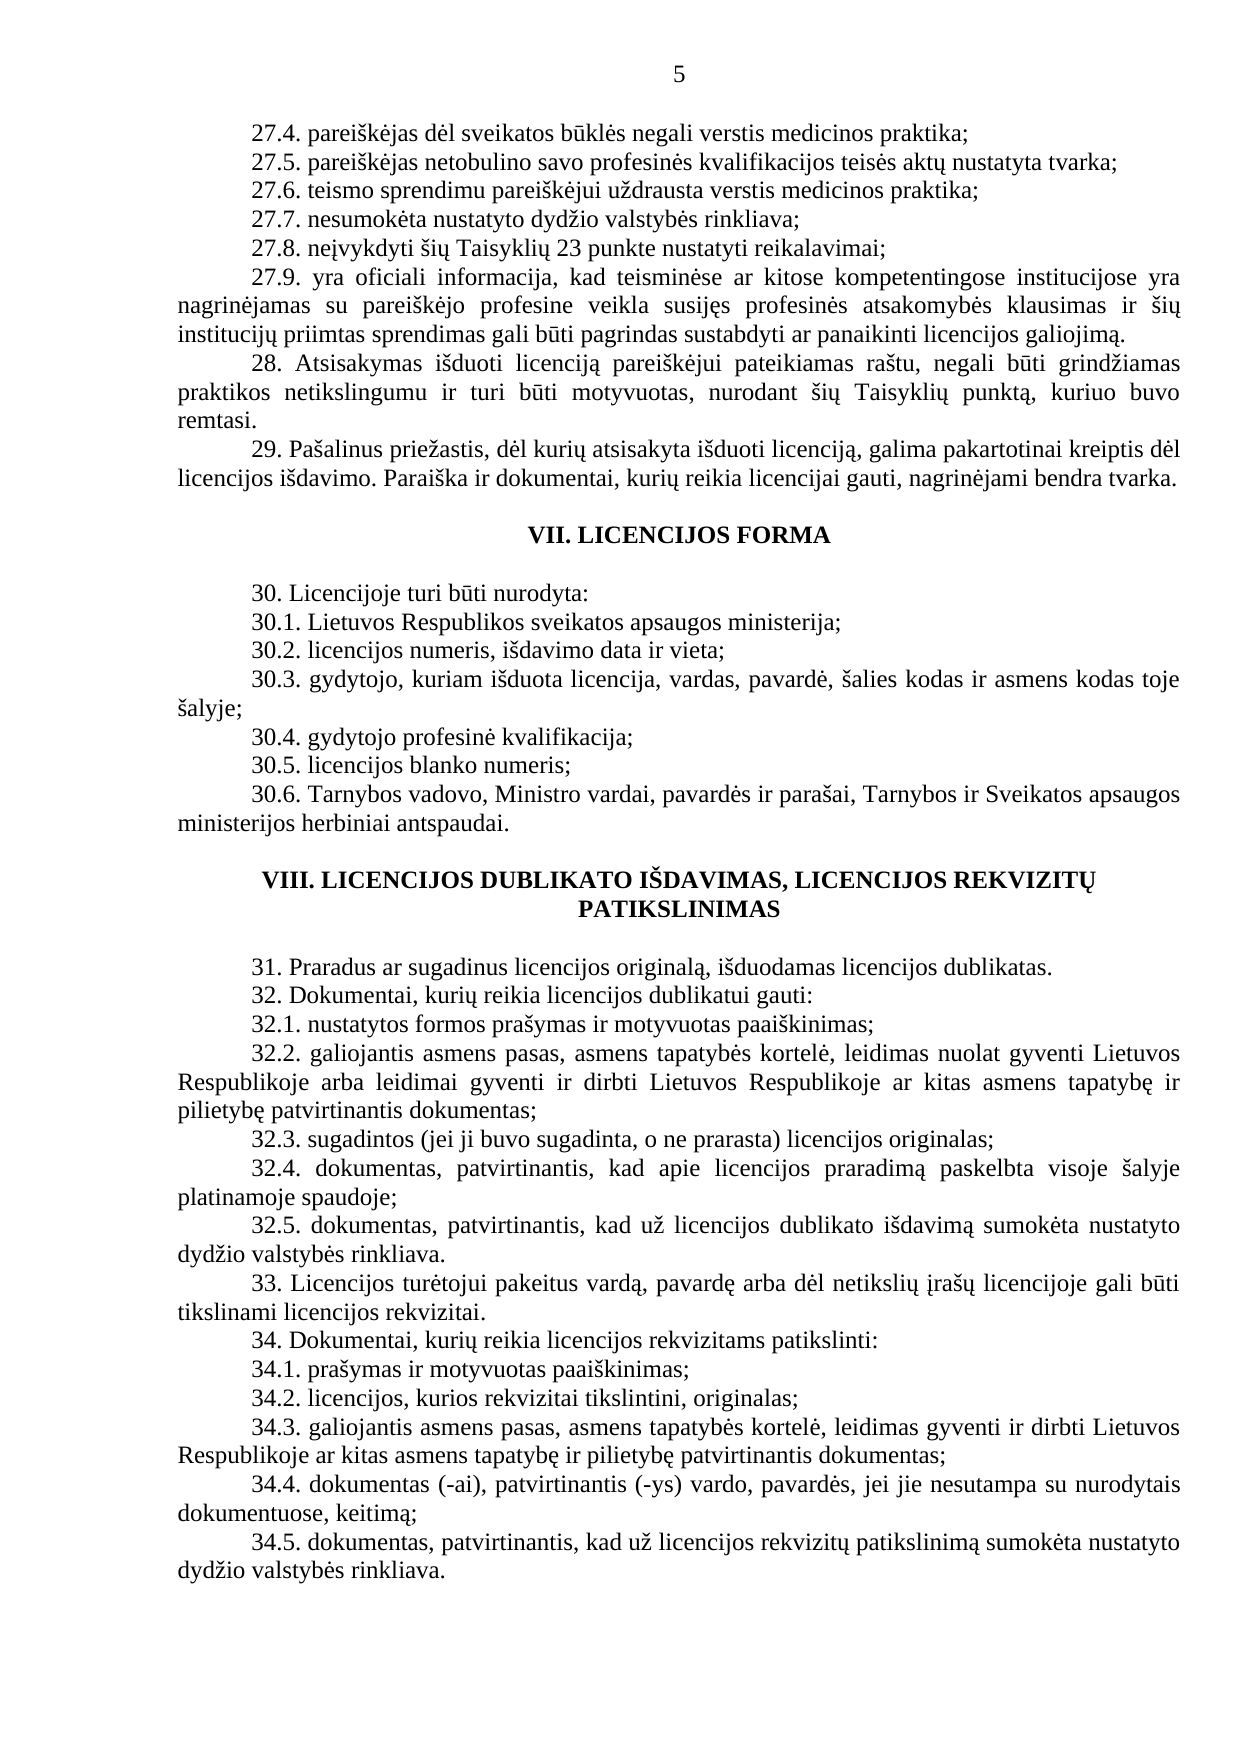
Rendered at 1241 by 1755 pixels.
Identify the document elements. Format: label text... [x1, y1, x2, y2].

text 27.7. nesumokėta nustatyto dydžio valstybės rinkliava; [177, 204, 1181, 233]
text 27.8. neįvykdyti šių Taisyklių 23 punkte nustatyti reikalavimai; [177, 233, 1181, 262]
text 30.5. licencijos blanko numeris; [177, 751, 1181, 779]
text VIII. Licencijos DUBLIKATO IŠDAVIMAS, LICENCIJOS REKVIZITŲ PATIKSLINIMAS [177, 866, 1181, 923]
text 34.1. prašymas ir motyvuotas paaiškinimas; [177, 1354, 1181, 1383]
text 29. Pašalinus priežastis, dėl kurių atsisakyta išduoti licenciją, galima pakartotinai kreiptis dėl licencijos išdavimo. Paraiška ir dokumentai, kurių reikia licencijai gauti, nagrinėjami bendra tvarka. [177, 434, 1181, 492]
text 34.2. licencijos, kurios rekvizitai tikslintini, originalas; [177, 1383, 1181, 1412]
text 28. Atsisakymas išduoti licenciją pareiškėjui pateikiamas raštu, negali būti grindžiamas praktikos netikslingumu ir turi būti motyvuotas, nurodant šių Taisyklių punktą, kuriuo buvo remtasi. [177, 348, 1181, 434]
text 30.2. licencijos numeris, išdavimo data ir vieta; [177, 636, 1181, 664]
text 27.5. pareiškėjas netobulino savo profesinės kvalifikacijos teisės aktų nustatyta tvarka; [177, 147, 1181, 176]
text 30.4. gydytojo profesinė kvalifikacija; [177, 722, 1181, 751]
text 31. Praradus ar sugadinus licencijos originalą, išduodamas licencijos dublikatas. [177, 952, 1181, 981]
text 32.5. dokumentas, patvirtinantis, kad už licencijos dublikato išdavimą sumokėta nustatyto dydžio valstybės rinkliava. [177, 1211, 1181, 1268]
text 34.3. galiojantis asmens pasas, asmens tapatybės kortelė, leidimas gyventi ir dirbti Lietuvos Respublikoje ar kitas asmens tapatybę ir pilietybę patvirtinantis dokumentas; [177, 1412, 1181, 1469]
text 27.9. yra oficiali informacija, kad teisminėse ar kitose kompetentingose institucijose yra nagrinėjamas su pareiškėjo profesine veikla susijęs profesinės atsakomybės klausimas ir šių institucijų priimtas sprendimas gali būti pagrindas sustabdyti ar panaikinti licencijos galiojimą. [177, 262, 1181, 348]
text 33. Licencijos turėtojui pakeitus vardą, pavardę arba dėl netikslių įrašų licencijoje gali būti tikslinami licencijos rekvizitai. [177, 1268, 1181, 1326]
text 32.2. galiojantis asmens pasas, asmens tapatybės kortelė, leidimas nuolat gyventi Lietuvos Respublikoje arba leidimai gyventi ir dirbti Lietuvos Respublikoje ar kitas asmens tapatybę ir pilietybę patvirtinantis dokumentas; [177, 1038, 1181, 1124]
text 34.5. dokumentas, patvirtinantis, kad už licencijos rekvizitų patikslinimą sumokėta nustatyto dydžio valstybės rinkliava. [177, 1527, 1181, 1584]
text 32. Dokumentai, kurių reikia licencijos dublikatui gauti: [177, 981, 1181, 1009]
text 30. Licencijoje turi būti nurodyta: [177, 578, 1181, 607]
text 30.3. gydytojo, kuriam išduota licencija, vardas, pavardė, šalies kodas ir asmens kodas toje šalyje; [177, 664, 1181, 722]
text VII. LICENCIJOS FORMA [177, 521, 1181, 549]
text 34. Dokumentai, kurių reikia licencijos rekvizitams patikslinti: [177, 1326, 1181, 1354]
text 32.1. nustatytos formos prašymas ir motyvuotas paaiškinimas; [177, 1009, 1181, 1038]
text 30.1. Lietuvos Respublikos sveikatos apsaugos ministerija; [177, 607, 1181, 636]
text 34.4. dokumentas (-ai), patvirtinantis (-ys) vardo, pavardės, jei jie nesutampa su nurodytais dokumentuose, keitimą; [177, 1469, 1181, 1527]
text 32.4. dokumentas, patvirtinantis, kad apie licencijos praradimą paskelbta visoje šalyje platinamoje spaudoje; [177, 1153, 1181, 1211]
text 27.4. pareiškėjas dėl sveikatos būklės negali verstis medicinos praktika; [177, 118, 1181, 147]
text 30.6. Tarnybos vadovo, Ministro vardai, pavardės ir parašai, Tarnybos ir Sveikatos apsaugos ministerijos herbiniai antspaudai. [177, 779, 1181, 837]
text 32.3. sugadintos (jei ji buvo sugadinta, o ne prarasta) licencijos originalas; [177, 1124, 1181, 1153]
text 27.6. teismo sprendimu pareiškėjui uždrausta verstis medicinos praktika; [177, 176, 1181, 204]
